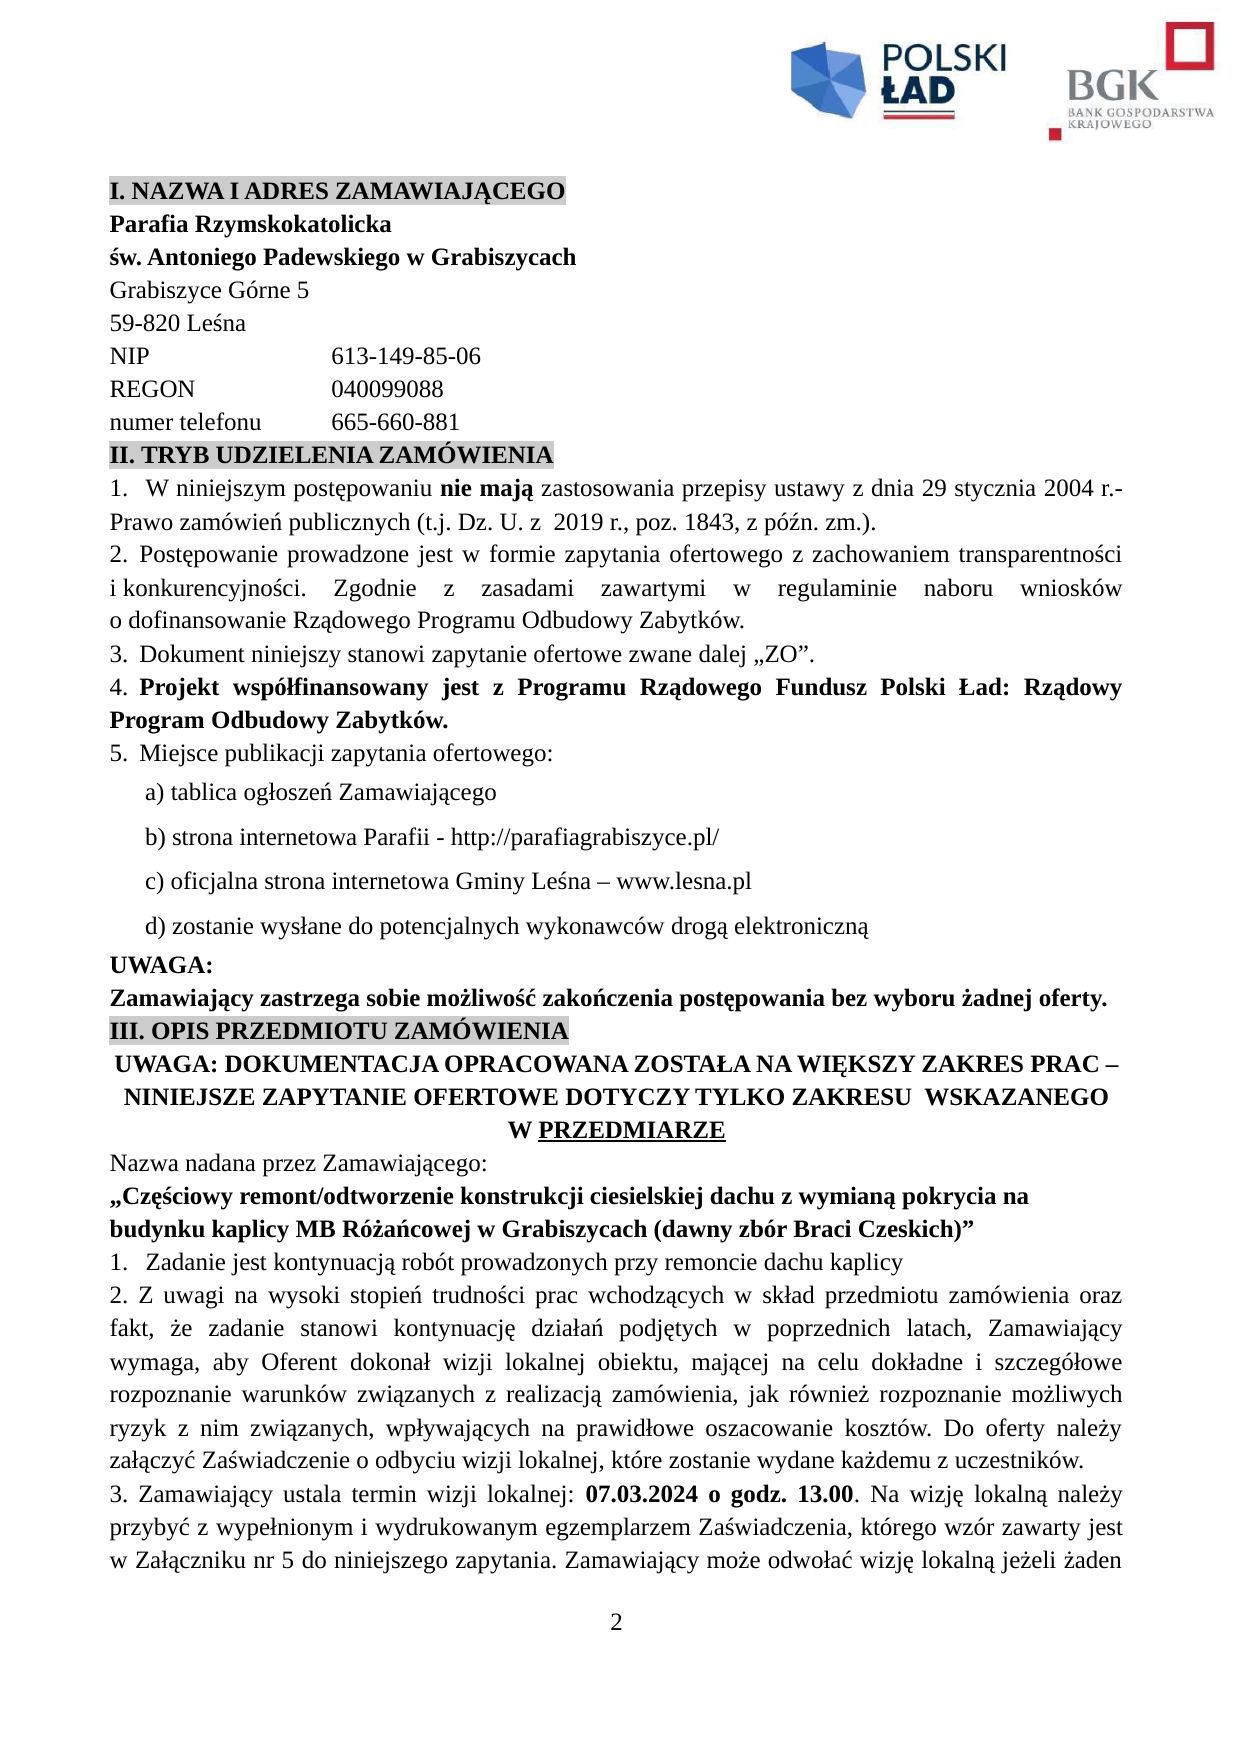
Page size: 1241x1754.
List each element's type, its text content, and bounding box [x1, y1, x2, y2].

text św. Antoniego Padewskiego w Grabiszycach [109, 242, 1123, 271]
list 3. Zamawiający ustala termin wizji lokalnej: 07.03.2024 o godz. 13.00. Na wizję lokalną należy przybyć z wypełnionym i wydrukowanym egzemplarzem Zaświadczenia, którego wzór zawarty jest w Załączniku nr 5 do niniejszego zapytania. Zamawiający może odwołać wizję lokalną jeżeli żaden [109, 1479, 1123, 1573]
list III. OPIS PRZEDMIOTU ZAMÓWIENIA [109, 1016, 1123, 1045]
list Miejsce publikacji zapytania ofertowego: [109, 738, 1123, 766]
text I. NAZWA I ADRES ZAMAWIAJĄCEGO [109, 176, 1123, 205]
list Projekt współfinansowany jest z Programu Rządowego Fundusz Polski Ład: Rządowy Program Odbudowy Zabytków. [109, 672, 1123, 733]
list W niniejszym postępowaniu nie mają zastosowania przepisy ustawy z dnia 29 stycznia 2004 r.- Prawo zamówień publicznych (t.j. Dz. U. z 2019 r., poz. 1843, z późn. zm.). [109, 473, 1123, 535]
text Parafia Rzymskokatolicka [109, 209, 1123, 238]
list b) strona internetowa Parafii - http://parafiagrabiszyce.pl/ [145, 822, 1123, 850]
list Zamawiający zastrzega sobie możliwość zakończenia postępowania bez wyboru żadnej oferty. [109, 983, 1123, 1012]
list c) oficjalna strona internetowa Gminy Leśna – www.lesna.pl [145, 866, 1123, 895]
list Zadanie jest kontynuacją robót prowadzonych przy remoncie dachu kaplicy [109, 1247, 1123, 1276]
list a) tablica ogłoszeń Zamawiającego [145, 777, 1123, 805]
list d) zostanie wysłane do potencjalnych wykonawców drogą elektroniczną [145, 911, 1123, 940]
list „Częściowy remont/odtworzenie konstrukcji ciesielskiej dachu z wymianą pokrycia na budynku kaplicy MB Różańcowej w Grabiszycach (dawny zbór Braci Czeskich)” [109, 1181, 1123, 1243]
text NIP 613-149-85-06 [109, 341, 1123, 370]
list UWAGA: DOKUMENTACJA OPRACOWANA ZOSTAŁA NA WIĘKSZY ZAKRES PRAC – NINIEJSZE ZAPYTANIE OFERTOWE DOTYCZY TYLKO ZAKRESU WSKAZANEGO W PRZEDMIARZE [109, 1049, 1123, 1144]
text REGON 040099088 [109, 374, 1123, 403]
list Nazwa nadana przez Zamawiającego: [109, 1148, 1123, 1177]
list UWAGA: [109, 950, 1123, 979]
text II. TRYB UDZIELENIA ZAMÓWIENIA [109, 441, 1123, 469]
picture [770, 0, 1241, 145]
list Dokument niniejszy stanowi zapytanie ofertowe zwane dalej „ZO”. [109, 639, 1123, 667]
list 2. Z uwagi na wysoki stopień trudności prac wchodzących w skład przedmiotu zamówienia oraz fakt, że zadanie stanowi kontynuację działań podjętych w poprzednich latach, Zamawiający wymaga, aby Oferent dokonał wizji lokalnej obiektu, mającej na celu dokładne i szczegółowe rozpoznanie warunków związanych z realizacją zamówienia, jak również rozpoznanie możliwych ryzyk z nim związanych, wpływających na prawidłowe oszacowanie kosztów. Do oferty należy załączyć Zaświadczenie o odbyciu wizji lokalnej, które zostanie wydane każdemu z uczestników. [109, 1281, 1123, 1474]
text Grabiszyce Górne 5 [109, 275, 1123, 304]
list Postępowanie prowadzone jest w formie zapytania ofertowego z zachowaniem transparentności i konkurencyjności. Zgodnie z zasadami zawartymi w regulaminie naboru wniosków o dofinansowanie Rządowego Programu Odbudowy Zabytków. [109, 539, 1123, 634]
text numer telefonu 665-660-881 [109, 407, 1123, 436]
text 59-820 Leśna [109, 308, 1123, 337]
